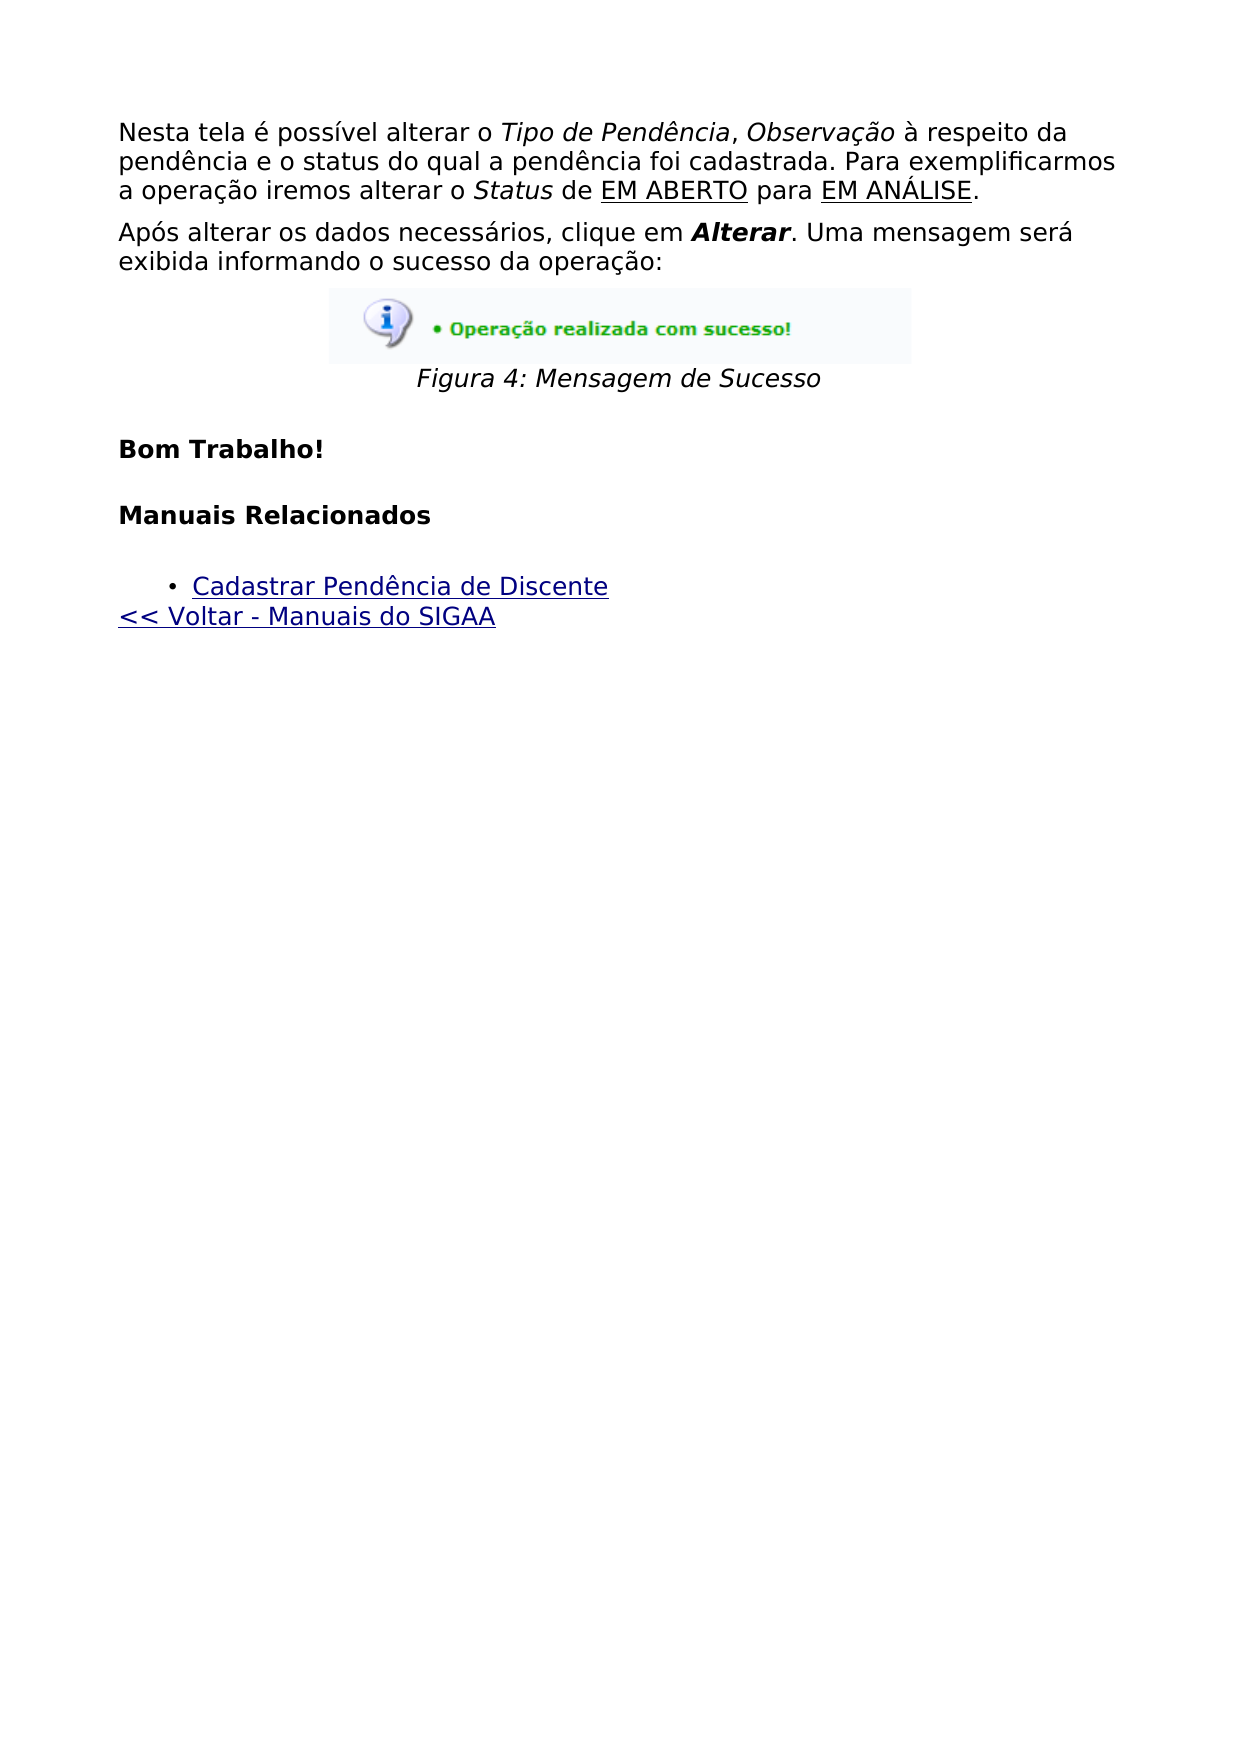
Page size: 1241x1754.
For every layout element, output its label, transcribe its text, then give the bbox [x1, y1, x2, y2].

list Cadastrar Pendência de Discente [177, 573, 1122, 602]
text << Voltar - Manuais do SIGAA [118, 602, 1122, 631]
picture [328, 288, 912, 364]
text Nesta tela é possível alterar o Tipo de Pendência, Observação à respeito da pendência e o status do qual a pendência foi cadastrada. Para exemplificarmos a operação iremos alterar o Status de EM ABERTO para EM ANÁLISE. [118, 118, 1122, 206]
text Figura 4: Mensagem de Sucesso [329, 364, 912, 393]
subtitle Manuais Relacionados [118, 501, 1122, 531]
text Bom Trabalho! [118, 435, 1122, 464]
text Após alterar os dados necessários, clique em Alterar. Uma mensagem será exibida informando o sucesso da operação: [118, 218, 1122, 276]
